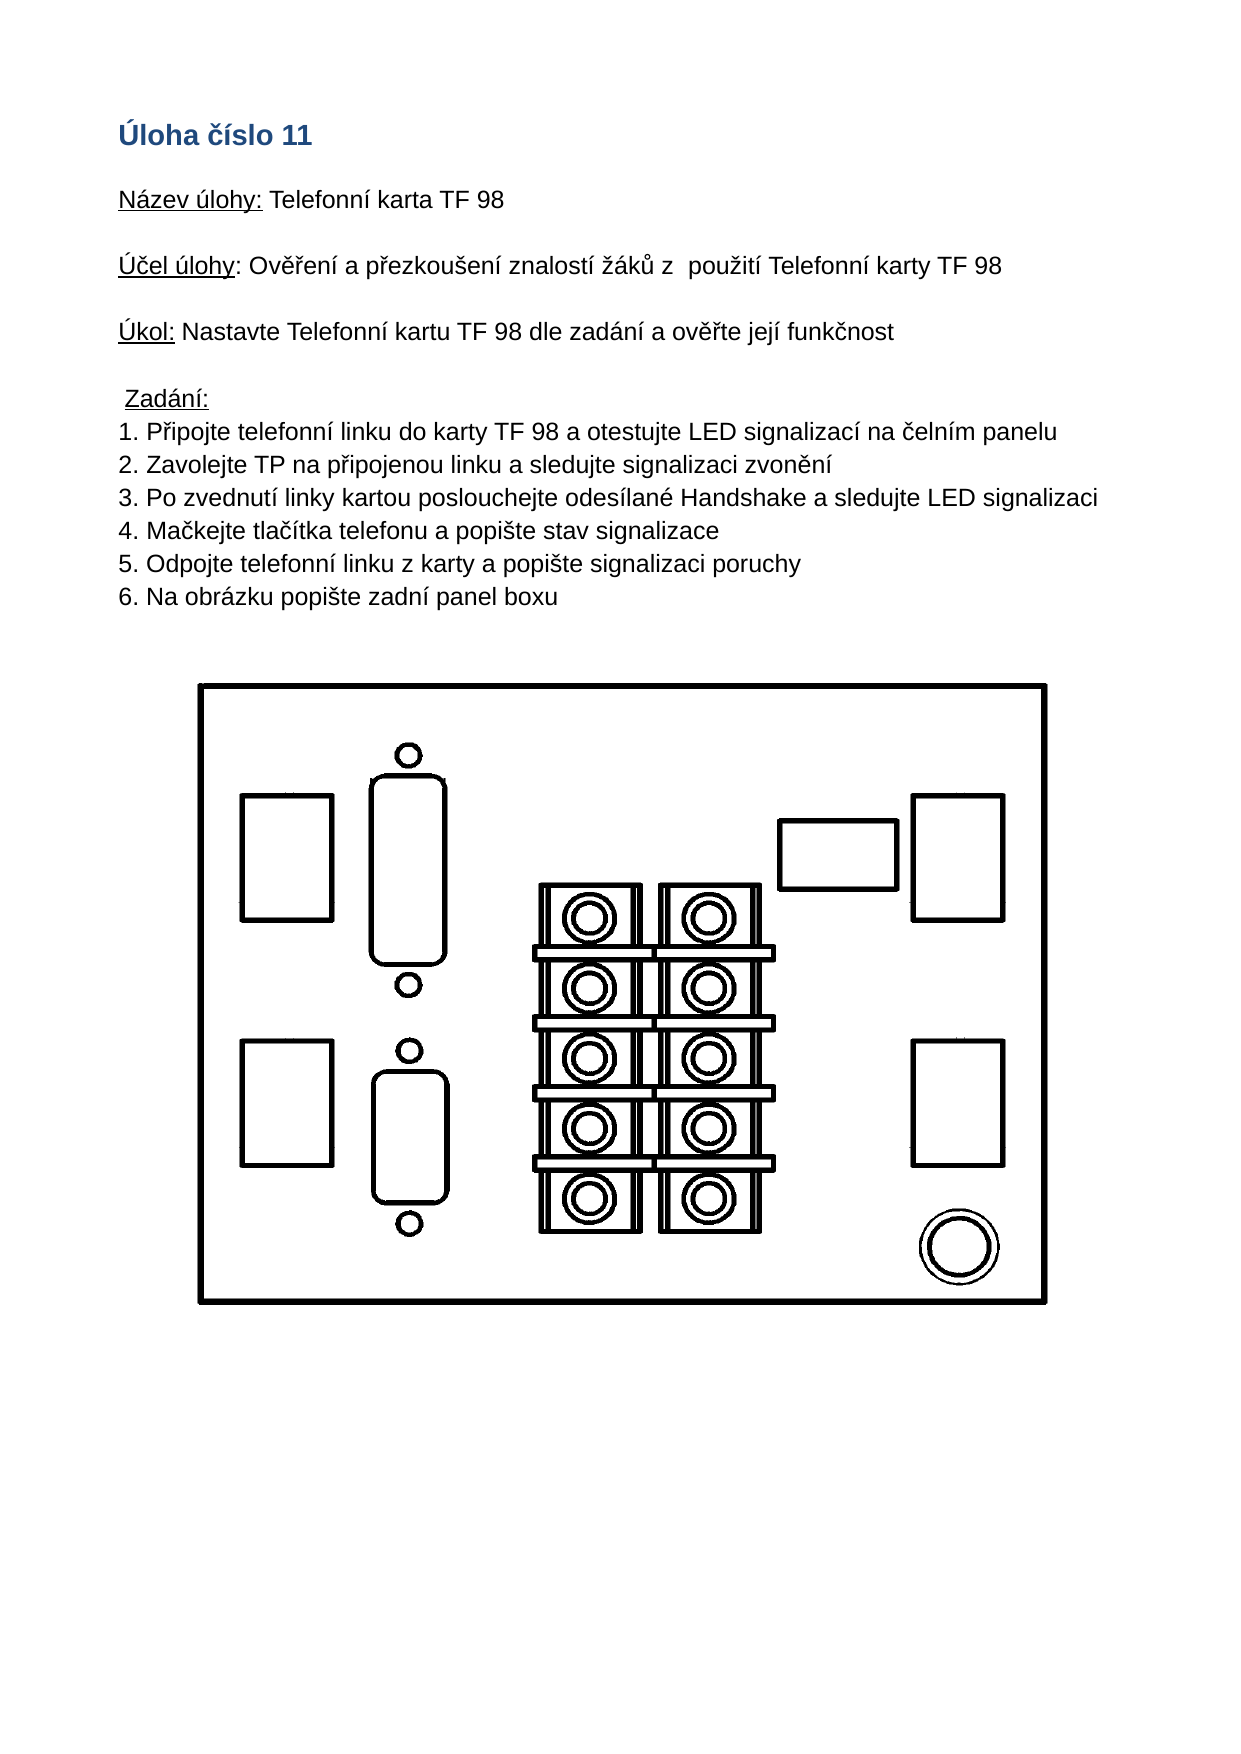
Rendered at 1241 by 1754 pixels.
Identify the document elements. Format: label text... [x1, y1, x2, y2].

text 1. Připojte telefonní linku do karty TF 98 a otestujte LED signalizací na čelním panelu [118, 417, 1122, 445]
text Úkol: Nastavte Telefonní kartu TF 98 dle zadání a ověřte její funkčnost [118, 317, 1122, 346]
text 3. Po zvednutí linky kartou poslouchejte odesílané Handshake a sledujte LED signalizaci [118, 483, 1122, 511]
text 2. Zavolejte TP na připojenou linku a sledujte signalizaci zvonění [118, 450, 1122, 478]
text Účel úlohy: Ověření a přezkoušení znalostí žáků z použití Telefonní karty TF 98 [118, 251, 1122, 280]
text Úloha číslo 11 [118, 118, 1120, 152]
text Zadání: [118, 383, 1122, 412]
text 6. Na obrázku popište zadní panel boxu [118, 582, 1122, 611]
text Název úlohy: Telefonní karta TF 98 [118, 185, 1122, 214]
text 5. Odpojte telefonní linku z karty a popište signalizaci poruchy [118, 549, 1122, 577]
text 4. Mačkejte tlačítka telefonu a popište stav signalizace [118, 516, 1122, 544]
